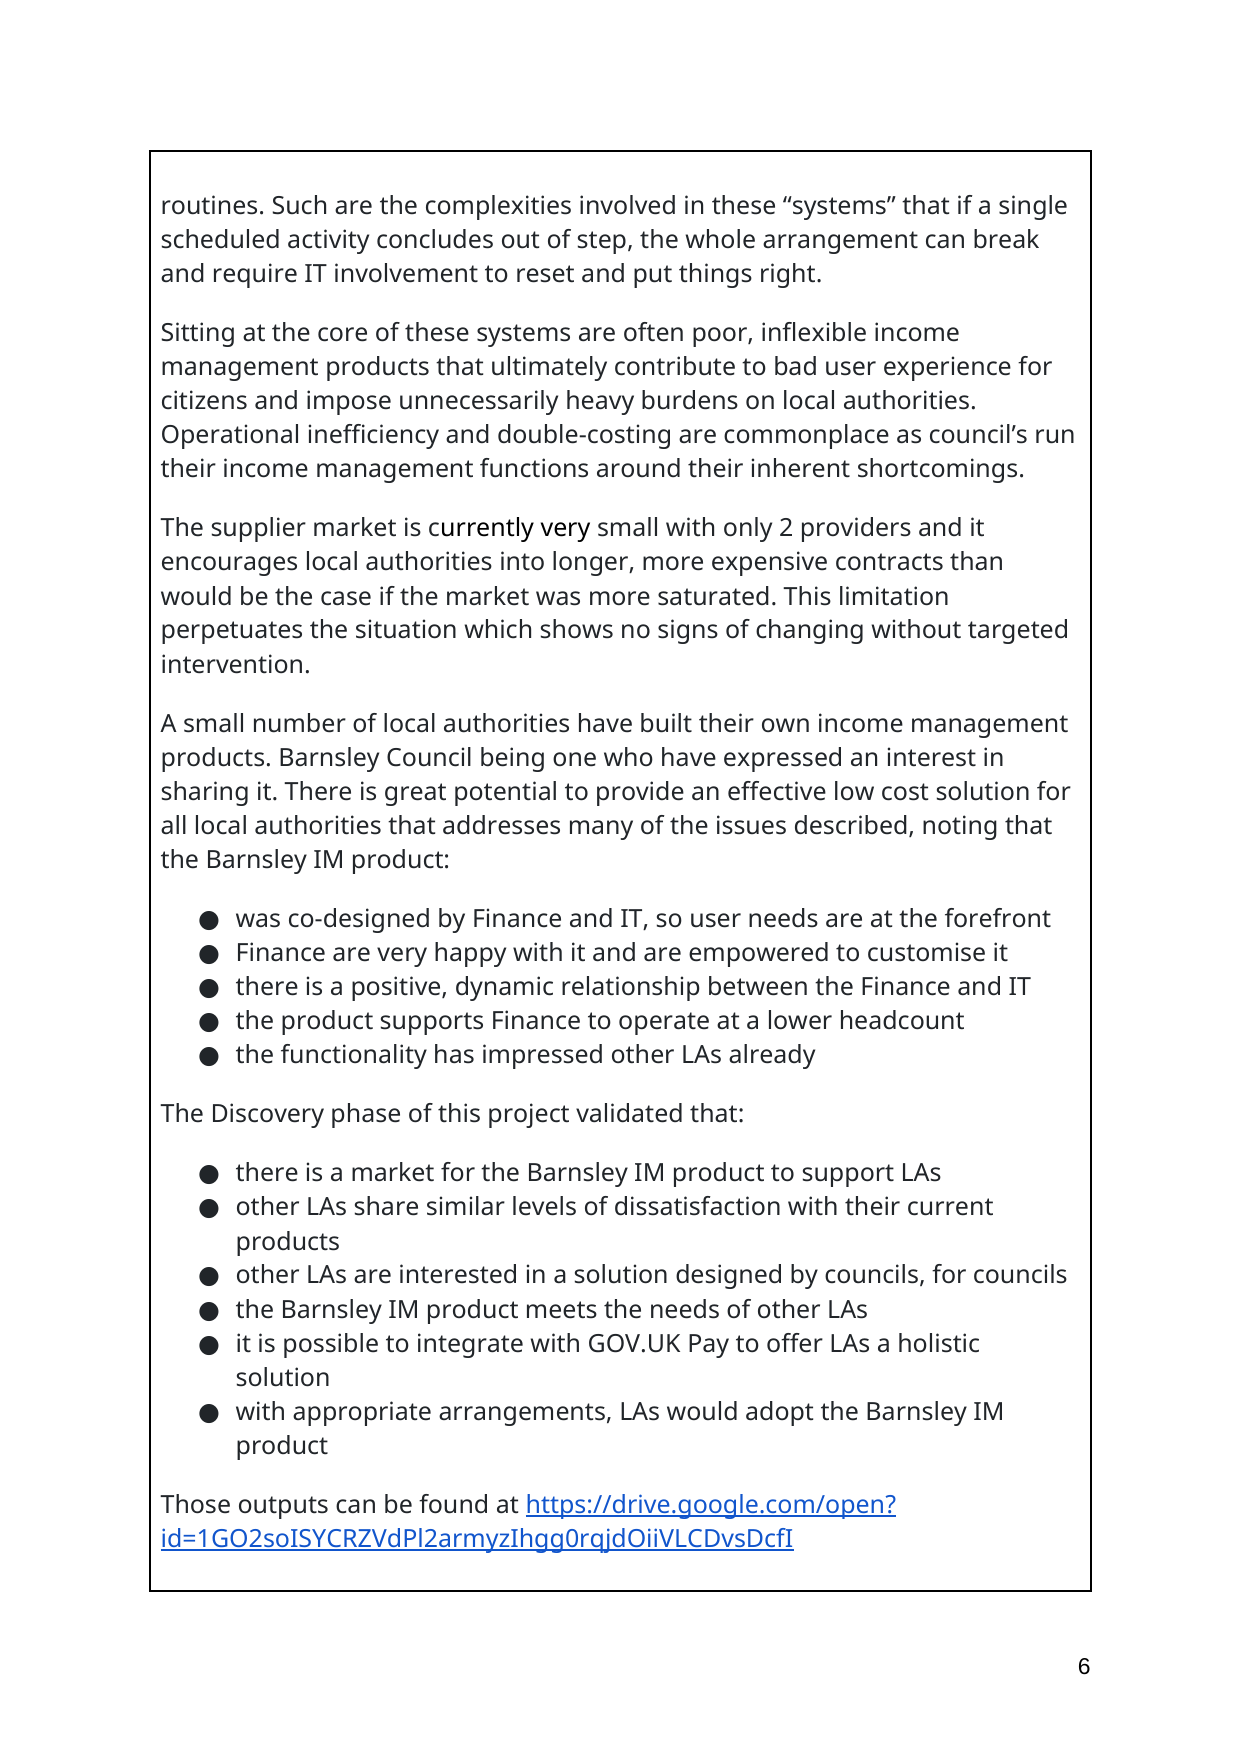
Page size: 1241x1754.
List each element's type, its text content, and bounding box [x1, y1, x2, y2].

table_cell routines. Such are the complexities involved in these “systems” that if a single scheduled activity concludes out of step, the whole arrangement can break and require IT involvement to reset and put things right. Sitting at the core of these systems are often poor, inflexible income management products that ultimately contribute to bad user experience for citizens and impose unnecessarily heavy burdens on local authorities. Operational inefficiency and double-costing are commonplace as council’s run their income management functions around their inherent shortcomings. The supplier market is currently very small with only 2 providers and it encourages local authorities into longer, more expensive contracts than would be the case if the market was more saturated. This limitation perpetuates the situation which shows no signs of changing without targeted intervention. A small number of local authorities have built their own income management products. Barnsley Council being one who have expressed an interest in sharing it. There is great potential to provide an effective low cost solution for all local authorities that addresses many of the issues described, noting that the Barnsley IM product: was co-designed by Finance and IT, so user needs are at the forefront Finance are very happy with it and are empowered to customise it there is a positive, dynamic relationship between the Finance and IT the product supports Finance to operate at a lower headcount the functionality has impressed other LAs already The Discovery phase of this project validated that: there is a market for the Barnsley IM product to support LAs other LAs share similar levels of dissatisfaction with their current products other LAs are interested in a solution designed by councils, for councils the Barnsley IM product meets the needs of other LAs it is possible to integrate with GOV.UK Pay to offer LAs a holistic solution with appropriate arrangements, LAs would adopt the Barnsley IM product Those outputs can be found at https://drive.google.com/open?id=1GO2soISYCRZVdPl2armyzIhgg0rqjdOiiVLCDvsDcfI [151, 152, 1090, 1590]
